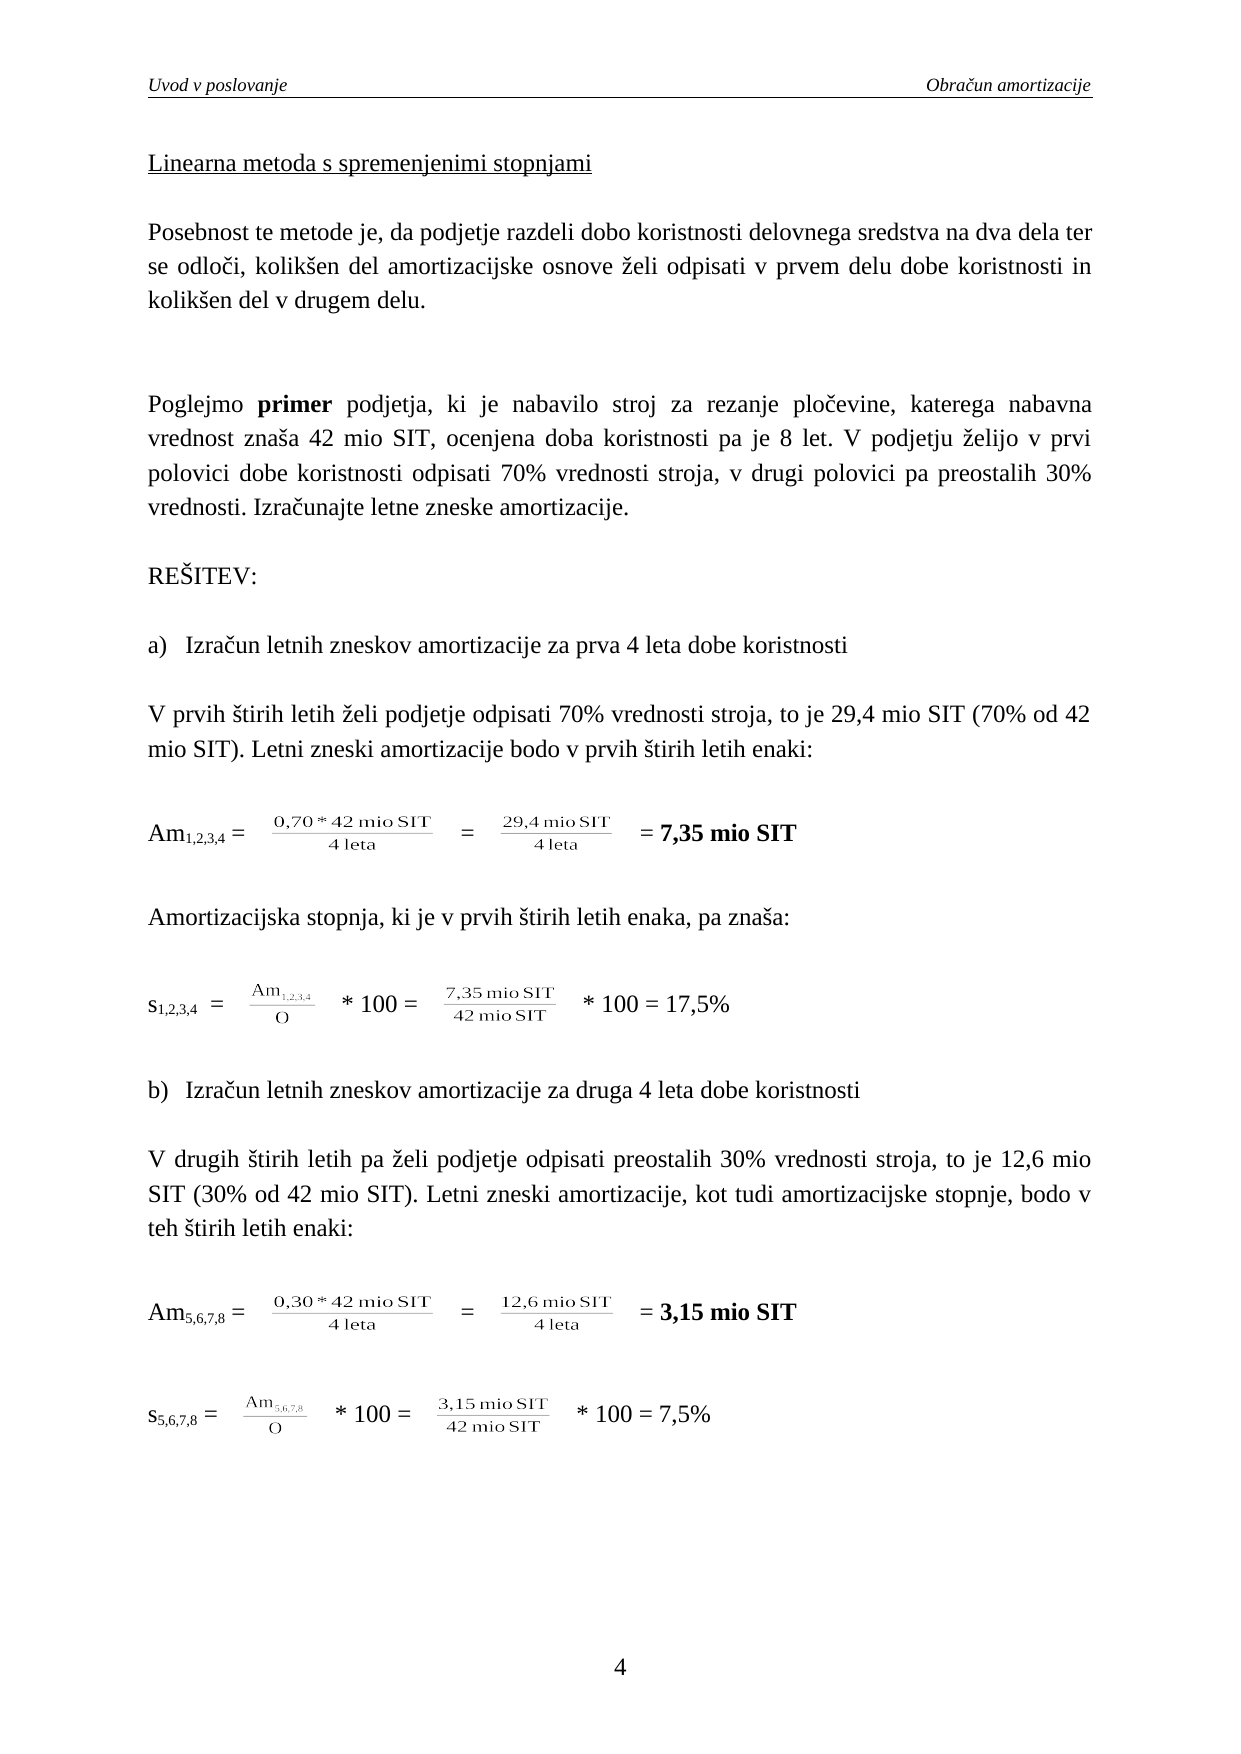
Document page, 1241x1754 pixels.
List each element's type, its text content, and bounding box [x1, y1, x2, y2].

text Posebnost te metode je, da podjetje razdeli dobo koristnosti delovnega sredstva na dva dela ter se odloči, kolikšen del amortizacijske osnove želi odpisati v prvem delu dobe koristnosti in kolikšen del v drugem delu. [148, 217, 1093, 314]
text Linearna metoda s spremenjenimi stopnjami [148, 148, 1093, 176]
text Amortizacijska stopnja, ki je v prvih štirih letih enaka, pa znaša: [148, 902, 1093, 931]
list Izračun letnih zneskov amortizacije za prva 4 leta dobe koristnosti [148, 630, 1093, 659]
text V drugih štirih letih pa želi podjetje odpisati preostalih 30% vrednosti stroja, to je 12,6 mio SIT (30% od 42 mio SIT). Letni zneski amortizacije, kot tudi amortizacijske stopnje, bodo v teh štirih letih enaki: [148, 1144, 1093, 1242]
text Am1,2,3,4 = = = 7,35 mio SIT [148, 803, 1093, 862]
text Am5,6,7,8 = = = 3,15 mio SIT [148, 1282, 1093, 1341]
text s1,2,3,4 = * 100 = * 100 = 17,5% [148, 971, 1093, 1035]
list Izračun letnih zneskov amortizacije za druga 4 leta dobe koristnosti [148, 1076, 1093, 1104]
text V prvih štirih letih želi podjetje odpisati 70% vrednosti stroja, to je 29,4 mio SIT (70% od 42 mio SIT). Letni zneski amortizacije bodo v prvih štirih letih enaki: [148, 699, 1093, 762]
text Poglejmo primer podjetja, ki je nabavilo stroj za rezanje pločevine, katerega nabavna vrednost znaša 42 mio SIT, ocenjena doba koristnosti pa je 8 let. V podjetju želijo v prvi polovici dobe koristnosti odpisati 70% vrednosti stroja, v drugi polovici pa preostalih 30% vrednosti. Izračunajte letne zneske amortizacije. [148, 389, 1093, 521]
text s5,6,7,8 = * 100 = * 100 = 7,5% [148, 1382, 1093, 1446]
text REŠITEV: [148, 561, 1093, 590]
